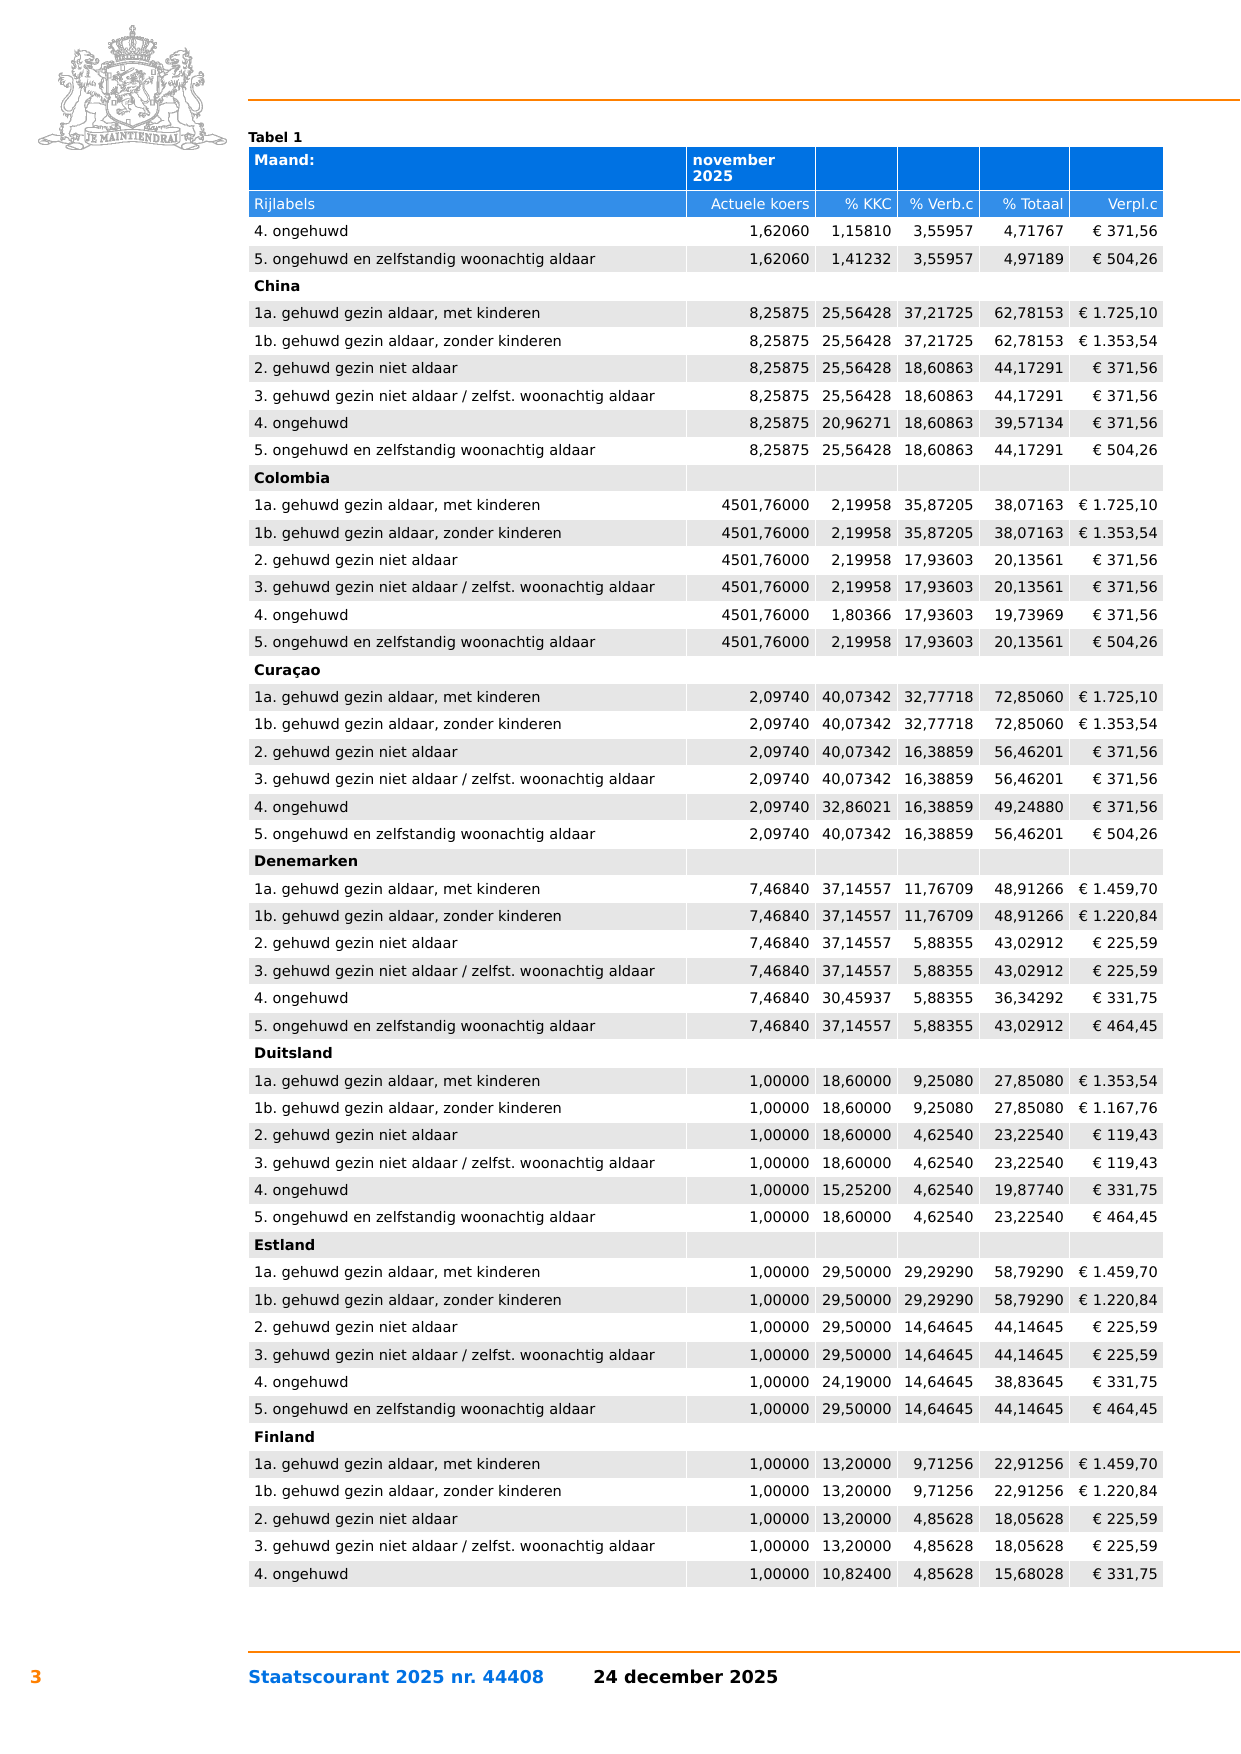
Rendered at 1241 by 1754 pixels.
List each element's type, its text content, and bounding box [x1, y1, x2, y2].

table_cell 4,71767 [980, 219, 1069, 245]
table_cell 14,64645 [898, 1396, 979, 1423]
table_cell 40,07342 [816, 739, 897, 765]
table_cell 22,91256 [980, 1479, 1069, 1505]
table_cell 1,00000 [687, 1205, 815, 1231]
table_cell 48,91266 [980, 876, 1069, 902]
table_cell 44,14645 [980, 1396, 1069, 1423]
table_cell 17,93603 [898, 575, 979, 601]
table_cell 32,77718 [898, 684, 979, 711]
table_cell [980, 465, 1069, 491]
table_cell [898, 1040, 979, 1067]
table_cell 1,00000 [687, 1506, 815, 1532]
table_cell 4. ongehuwd [249, 1177, 686, 1204]
table_cell 2,19958 [816, 493, 897, 519]
table_cell 1b. gehuwd gezin aldaar, zonder kinderen [249, 903, 686, 930]
table_cell 2. gehuwd gezin niet aldaar [249, 355, 686, 382]
table_cell 16,38859 [898, 821, 979, 847]
table_cell 3. gehuwd gezin niet aldaar / zelfst. woonachtig aldaar [249, 1342, 686, 1368]
table_cell 5,88355 [898, 1013, 979, 1039]
table_cell 1a. gehuwd gezin aldaar, met kinderen [249, 1451, 686, 1478]
table_cell 1,00000 [687, 1342, 815, 1368]
table_cell [1070, 147, 1163, 190]
table_cell 7,46840 [687, 958, 815, 984]
table_cell 8,25875 [687, 355, 815, 382]
table_header Tabel 1 [248, 130, 1163, 146]
table_cell € 1.220,84 [1070, 1287, 1163, 1313]
table_cell 1,00000 [687, 1561, 815, 1587]
table_cell 72,85060 [980, 684, 1069, 711]
table_cell 1,00000 [687, 1260, 815, 1286]
table_cell 3. gehuwd gezin niet aldaar / zelfst. woonachtig aldaar [249, 383, 686, 409]
table_cell China [249, 273, 686, 299]
table_cell 7,46840 [687, 903, 815, 930]
table_cell 29,50000 [816, 1342, 897, 1368]
table_cell 2. gehuwd gezin niet aldaar [249, 1314, 686, 1341]
table_cell € 1.725,10 [1070, 301, 1163, 327]
table_cell 2. gehuwd gezin niet aldaar [249, 931, 686, 957]
table_cell 1,00000 [687, 1451, 815, 1478]
table_cell 4,62540 [898, 1177, 979, 1204]
table_cell 1,00000 [687, 1095, 815, 1121]
table_cell 23,22540 [980, 1205, 1069, 1231]
table_cell 1b. gehuwd gezin aldaar, zonder kinderen [249, 328, 686, 354]
table_cell 4,85628 [898, 1561, 979, 1587]
table_cell € 504,26 [1070, 246, 1163, 272]
table_cell 2,09740 [687, 684, 815, 711]
table_cell 19,73969 [980, 602, 1069, 628]
table_cell 4501,76000 [687, 602, 815, 628]
table_cell 62,78153 [980, 301, 1069, 327]
table_cell 40,07342 [816, 684, 897, 711]
table_cell 18,60000 [816, 1205, 897, 1231]
table_cell 18,60863 [898, 355, 979, 382]
table_cell 25,56428 [816, 355, 897, 382]
table_cell 20,13561 [980, 575, 1069, 601]
table_cell 3. gehuwd gezin niet aldaar / zelfst. woonachtig aldaar [249, 1534, 686, 1560]
table_cell 4. ongehuwd [249, 602, 686, 628]
table_cell 18,60863 [898, 438, 979, 464]
table_cell [687, 465, 815, 491]
table_cell 29,29290 [898, 1260, 979, 1286]
table_cell 43,02912 [980, 931, 1069, 957]
table_cell 1,00000 [687, 1369, 815, 1395]
table_cell 2,09740 [687, 712, 815, 738]
table_cell 13,20000 [816, 1506, 897, 1532]
table_cell 38,83645 [980, 1369, 1069, 1395]
table_cell € 331,75 [1070, 986, 1163, 1012]
table_cell 1,00000 [687, 1396, 815, 1423]
table_cell 2,09740 [687, 766, 815, 793]
table_cell € 225,59 [1070, 1506, 1163, 1532]
table_cell 13,20000 [816, 1534, 897, 1560]
table_cell € 504,26 [1070, 629, 1163, 656]
table_cell 18,60863 [898, 383, 979, 409]
table_cell 18,60863 [898, 410, 979, 437]
table_cell [1070, 1424, 1163, 1450]
table_cell 4501,76000 [687, 575, 815, 601]
table_cell november 2025 [687, 147, 815, 190]
table_cell 32,77718 [898, 712, 979, 738]
table_cell 18,05628 [980, 1506, 1069, 1532]
table_cell [687, 1040, 815, 1067]
table_cell 1,00000 [687, 1287, 815, 1313]
table_cell Actuele koers [687, 191, 815, 217]
table_cell € 119,43 [1070, 1150, 1163, 1176]
table_cell 1a. gehuwd gezin aldaar, met kinderen [249, 1068, 686, 1094]
table_cell 4. ongehuwd [249, 794, 686, 820]
table_cell 1,15810 [816, 219, 897, 245]
table_cell 3. gehuwd gezin niet aldaar / zelfst. woonachtig aldaar [249, 958, 686, 984]
table_cell 18,60000 [816, 1095, 897, 1121]
table_cell € 371,56 [1070, 602, 1163, 628]
table_cell 29,50000 [816, 1396, 897, 1423]
table_cell 4,97189 [980, 246, 1069, 272]
table_cell [898, 1424, 979, 1450]
table_cell 18,60000 [816, 1150, 897, 1176]
table_cell [980, 1232, 1069, 1258]
table_cell 4,62540 [898, 1150, 979, 1176]
table_cell 9,25080 [898, 1068, 979, 1094]
table_cell 2. gehuwd gezin niet aldaar [249, 547, 686, 573]
table_cell 1,00000 [687, 1534, 815, 1560]
table_cell 62,78153 [980, 328, 1069, 354]
table_cell 8,25875 [687, 410, 815, 437]
table_cell Duitsland [249, 1040, 686, 1067]
table_cell 35,87205 [898, 493, 979, 519]
table_cell 7,46840 [687, 1013, 815, 1039]
table_cell € 225,59 [1070, 1342, 1163, 1368]
table_cell 37,21725 [898, 301, 979, 327]
table_cell [898, 849, 979, 875]
table_cell 5. ongehuwd en zelfstandig woonachtig aldaar [249, 1396, 686, 1423]
table_cell [816, 273, 897, 299]
table_cell 4. ongehuwd [249, 1369, 686, 1395]
table_cell 16,38859 [898, 794, 979, 820]
table_cell € 1.353,54 [1070, 328, 1163, 354]
table_cell 8,25875 [687, 383, 815, 409]
table_cell € 371,56 [1070, 575, 1163, 601]
table_cell 16,38859 [898, 766, 979, 793]
table_cell € 371,56 [1070, 794, 1163, 820]
table_cell 1b. gehuwd gezin aldaar, zonder kinderen [249, 1095, 686, 1121]
table_cell 1,00000 [687, 1123, 815, 1149]
table_cell 72,85060 [980, 712, 1069, 738]
table_cell 25,56428 [816, 438, 897, 464]
table_cell 25,56428 [816, 328, 897, 354]
table_cell 20,13561 [980, 547, 1069, 573]
table_cell 4501,76000 [687, 520, 815, 546]
table_cell 18,60000 [816, 1123, 897, 1149]
table_cell € 1.459,70 [1070, 1451, 1163, 1478]
table_cell [898, 465, 979, 491]
table_cell 39,57134 [980, 410, 1069, 437]
table_cell 4. ongehuwd [249, 410, 686, 437]
table_cell 20,96271 [816, 410, 897, 437]
table_cell [1070, 273, 1163, 299]
table_cell 56,46201 [980, 821, 1069, 847]
table_cell 4501,76000 [687, 629, 815, 656]
table_cell 2,09740 [687, 821, 815, 847]
table_cell € 1.459,70 [1070, 876, 1163, 902]
table_cell € 504,26 [1070, 438, 1163, 464]
table_cell 7,46840 [687, 876, 815, 902]
table_cell [816, 1424, 897, 1450]
table_cell 1b. gehuwd gezin aldaar, zonder kinderen [249, 520, 686, 546]
table_cell 1,00000 [687, 1068, 815, 1094]
table_cell € 225,59 [1070, 958, 1163, 984]
table_cell [1070, 849, 1163, 875]
table_cell [898, 1232, 979, 1258]
table_cell 1b. gehuwd gezin aldaar, zonder kinderen [249, 1479, 686, 1505]
table_cell € 119,43 [1070, 1123, 1163, 1149]
table_cell 2,19958 [816, 520, 897, 546]
table_cell [687, 1424, 815, 1450]
table_cell 1,41232 [816, 246, 897, 272]
table_cell € 371,56 [1070, 383, 1163, 409]
table_cell [816, 657, 897, 683]
table_cell 29,50000 [816, 1287, 897, 1313]
table_cell 38,07163 [980, 520, 1069, 546]
table_cell 2. gehuwd gezin niet aldaar [249, 1123, 686, 1149]
table_cell € 371,56 [1070, 766, 1163, 793]
table_cell [816, 147, 897, 190]
table_cell 17,93603 [898, 602, 979, 628]
table_cell 5,88355 [898, 931, 979, 957]
table_cell 14,64645 [898, 1314, 979, 1341]
table_cell [898, 147, 979, 190]
table_cell % KKC [816, 191, 897, 217]
table_cell 1b. gehuwd gezin aldaar, zonder kinderen [249, 712, 686, 738]
table_cell [1070, 1040, 1163, 1067]
table_cell € 331,75 [1070, 1561, 1163, 1587]
table_cell 25,56428 [816, 383, 897, 409]
table_cell 4501,76000 [687, 547, 815, 573]
table_cell 20,13561 [980, 629, 1069, 656]
table_cell [980, 147, 1069, 190]
table_cell € 371,56 [1070, 547, 1163, 573]
table_cell 30,45937 [816, 986, 897, 1012]
table_cell Denemarken [249, 849, 686, 875]
table_cell 7,46840 [687, 986, 815, 1012]
table_cell [816, 465, 897, 491]
table_cell 15,25200 [816, 1177, 897, 1204]
table_cell 44,14645 [980, 1342, 1069, 1368]
table_cell 2,19958 [816, 629, 897, 656]
table_cell € 371,56 [1070, 410, 1163, 437]
table_cell 4,62540 [898, 1205, 979, 1231]
table_cell 5,88355 [898, 958, 979, 984]
table_cell 8,25875 [687, 328, 815, 354]
table_cell € 1.353,54 [1070, 712, 1163, 738]
table_cell Estland [249, 1232, 686, 1258]
table_cell 5. ongehuwd en zelfstandig woonachtig aldaar [249, 1205, 686, 1231]
table_cell 1a. gehuwd gezin aldaar, met kinderen [249, 876, 686, 902]
table_cell € 464,45 [1070, 1013, 1163, 1039]
table_cell 11,76709 [898, 876, 979, 902]
table_cell [980, 1424, 1069, 1450]
table_cell € 1.353,54 [1070, 520, 1163, 546]
table_cell 56,46201 [980, 766, 1069, 793]
table_cell [1070, 465, 1163, 491]
table_cell 19,87740 [980, 1177, 1069, 1204]
table_cell [816, 1232, 897, 1258]
table_cell € 1.220,84 [1070, 1479, 1163, 1505]
table_cell 23,22540 [980, 1150, 1069, 1176]
table_cell € 371,56 [1070, 219, 1163, 245]
table_cell € 504,26 [1070, 821, 1163, 847]
table_cell 2,19958 [816, 547, 897, 573]
table_cell 38,07163 [980, 493, 1069, 519]
table_cell 11,76709 [898, 903, 979, 930]
table_cell 1,62060 [687, 219, 815, 245]
table_cell 5. ongehuwd en zelfstandig woonachtig aldaar [249, 629, 686, 656]
table_cell Verpl.c [1070, 191, 1163, 217]
table_cell [687, 849, 815, 875]
table_cell € 464,45 [1070, 1396, 1163, 1423]
table_cell 1a. gehuwd gezin aldaar, met kinderen [249, 301, 686, 327]
table_cell 9,25080 [898, 1095, 979, 1121]
table_cell 24,19000 [816, 1369, 897, 1395]
table_cell 1a. gehuwd gezin aldaar, met kinderen [249, 493, 686, 519]
table_cell 29,29290 [898, 1287, 979, 1313]
table_cell [898, 657, 979, 683]
table_cell 29,50000 [816, 1314, 897, 1341]
table_cell Rijlabels [249, 191, 686, 217]
table_cell € 1.220,84 [1070, 903, 1163, 930]
table_cell 22,91256 [980, 1451, 1069, 1478]
table_cell 1,62060 [687, 246, 815, 272]
table_cell 3. gehuwd gezin niet aldaar / zelfst. woonachtig aldaar [249, 575, 686, 601]
table_cell Colombia [249, 465, 686, 491]
table_cell 37,14557 [816, 876, 897, 902]
table_cell 44,17291 [980, 438, 1069, 464]
table_cell 2. gehuwd gezin niet aldaar [249, 1506, 686, 1532]
table_cell 40,07342 [816, 766, 897, 793]
picture [38, 25, 227, 150]
table_cell 37,14557 [816, 903, 897, 930]
table_cell 3,55957 [898, 219, 979, 245]
table_cell Finland [249, 1424, 686, 1450]
table_cell % Totaal [980, 191, 1069, 217]
table_cell 4. ongehuwd [249, 986, 686, 1012]
table_cell 27,85080 [980, 1068, 1069, 1094]
table_cell [816, 849, 897, 875]
table_cell 58,79290 [980, 1260, 1069, 1286]
table_cell 10,82400 [816, 1561, 897, 1587]
table_cell 1,00000 [687, 1314, 815, 1341]
table_cell 1,00000 [687, 1177, 815, 1204]
table_cell 1,80366 [816, 602, 897, 628]
table_cell 1a. gehuwd gezin aldaar, met kinderen [249, 1260, 686, 1286]
table_cell 27,85080 [980, 1095, 1069, 1121]
table_cell 8,25875 [687, 301, 815, 327]
table_cell 3. gehuwd gezin niet aldaar / zelfst. woonachtig aldaar [249, 1150, 686, 1176]
table_cell 16,38859 [898, 739, 979, 765]
table_cell 4. ongehuwd [249, 219, 686, 245]
table_cell 14,64645 [898, 1342, 979, 1368]
table_cell € 331,75 [1070, 1177, 1163, 1204]
table_cell 2,09740 [687, 739, 815, 765]
table_cell € 225,59 [1070, 1534, 1163, 1560]
table_cell € 225,59 [1070, 931, 1163, 957]
table_cell 1b. gehuwd gezin aldaar, zonder kinderen [249, 1287, 686, 1313]
table_cell 44,17291 [980, 355, 1069, 382]
table_cell [980, 657, 1069, 683]
table_cell 18,05628 [980, 1534, 1069, 1560]
table_cell 1,00000 [687, 1479, 815, 1505]
table_cell € 1.167,76 [1070, 1095, 1163, 1121]
table_cell % Verb.c [898, 191, 979, 217]
table_cell € 371,56 [1070, 739, 1163, 765]
table_cell € 1.459,70 [1070, 1260, 1163, 1286]
table_cell 4501,76000 [687, 493, 815, 519]
table_cell 40,07342 [816, 821, 897, 847]
table_cell 4,85628 [898, 1506, 979, 1532]
table_cell 40,07342 [816, 712, 897, 738]
table_cell 37,14557 [816, 1013, 897, 1039]
table_cell [687, 273, 815, 299]
table_cell 7,46840 [687, 931, 815, 957]
table_cell 2. gehuwd gezin niet aldaar [249, 739, 686, 765]
table_cell 2,19958 [816, 575, 897, 601]
table_cell [1070, 1232, 1163, 1258]
table_cell Maand: [249, 147, 686, 190]
table_cell 5. ongehuwd en zelfstandig woonachtig aldaar [249, 821, 686, 847]
table_cell 3,55957 [898, 246, 979, 272]
table_cell 43,02912 [980, 1013, 1069, 1039]
table_cell 13,20000 [816, 1479, 897, 1505]
table_cell [687, 1232, 815, 1258]
table_cell 17,93603 [898, 547, 979, 573]
table_cell 8,25875 [687, 438, 815, 464]
table_cell 3. gehuwd gezin niet aldaar / zelfst. woonachtig aldaar [249, 766, 686, 793]
table_cell [1070, 657, 1163, 683]
table_cell 35,87205 [898, 520, 979, 546]
table_cell 4,62540 [898, 1123, 979, 1149]
table_cell 58,79290 [980, 1287, 1069, 1313]
table_cell 1a. gehuwd gezin aldaar, met kinderen [249, 684, 686, 711]
table_cell [816, 1040, 897, 1067]
table_cell 48,91266 [980, 903, 1069, 930]
table_cell [898, 273, 979, 299]
table_cell 4. ongehuwd [249, 1561, 686, 1587]
table_cell € 464,45 [1070, 1205, 1163, 1231]
table_cell 5. ongehuwd en zelfstandig woonachtig aldaar [249, 438, 686, 464]
table_cell € 371,56 [1070, 355, 1163, 382]
table_cell € 1.725,10 [1070, 493, 1163, 519]
table_cell 37,14557 [816, 958, 897, 984]
table_cell € 1.353,54 [1070, 1068, 1163, 1094]
table_cell 4,85628 [898, 1534, 979, 1560]
table_cell 44,17291 [980, 383, 1069, 409]
table_cell 14,64645 [898, 1369, 979, 1395]
table_cell 17,93603 [898, 629, 979, 656]
table_cell 5,88355 [898, 986, 979, 1012]
table_cell 5. ongehuwd en zelfstandig woonachtig aldaar [249, 1013, 686, 1039]
table_cell € 1.725,10 [1070, 684, 1163, 711]
table_cell 13,20000 [816, 1451, 897, 1478]
table_cell 37,21725 [898, 328, 979, 354]
table_cell 56,46201 [980, 739, 1069, 765]
table_cell 37,14557 [816, 931, 897, 957]
table_cell Curaçao [249, 657, 686, 683]
table_cell 36,34292 [980, 986, 1069, 1012]
table_cell [687, 657, 815, 683]
table_cell € 331,75 [1070, 1369, 1163, 1395]
table_cell 9,71256 [898, 1479, 979, 1505]
table_cell 29,50000 [816, 1260, 897, 1286]
table_cell 5. ongehuwd en zelfstandig woonachtig aldaar [249, 246, 686, 272]
table_cell 44,14645 [980, 1314, 1069, 1341]
table_cell 2,09740 [687, 794, 815, 820]
table_cell 23,22540 [980, 1123, 1069, 1149]
table_cell 25,56428 [816, 301, 897, 327]
table_cell [980, 273, 1069, 299]
table_cell [980, 849, 1069, 875]
table_cell 18,60000 [816, 1068, 897, 1094]
table_cell 32,86021 [816, 794, 897, 820]
table_cell 49,24880 [980, 794, 1069, 820]
table_cell 9,71256 [898, 1451, 979, 1478]
table_cell 15,68028 [980, 1561, 1069, 1587]
table_cell € 225,59 [1070, 1314, 1163, 1341]
table_cell [980, 1040, 1069, 1067]
table_cell 1,00000 [687, 1150, 815, 1176]
table_cell 43,02912 [980, 958, 1069, 984]
